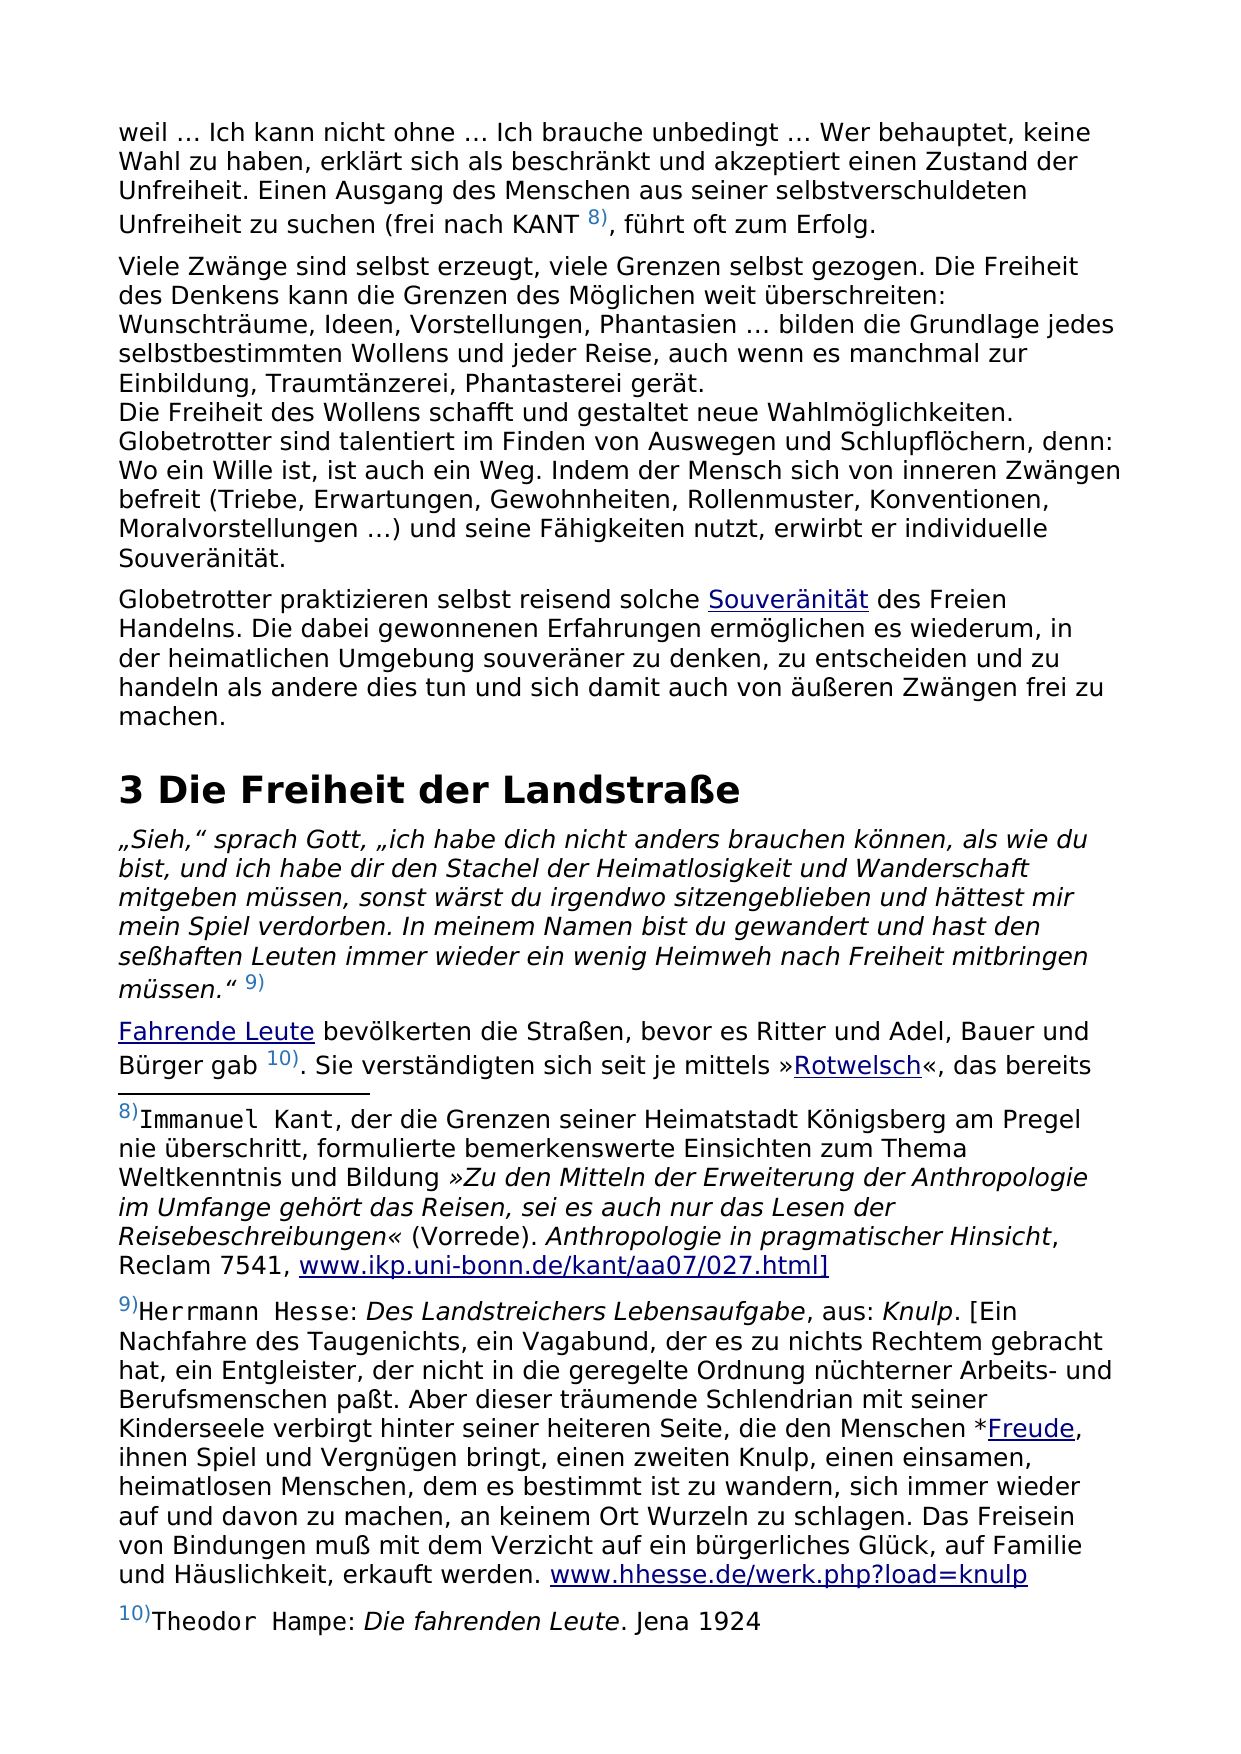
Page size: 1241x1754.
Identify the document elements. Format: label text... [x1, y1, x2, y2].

text „Sieh,“ sprach Gott, „ich habe dich nicht anders brauchen können, als wie du bist, und ich habe dir den Stachel der Heimatlosigkeit und Wanderschaft mitgeben müssen, sonst wärst du irgendwo sitzengeblieben und hättest mir mein Spiel verdorben. In meinem Namen bist du gewandert und hast den seßhaften Leuten immer wieder ein wenig Heimweh nach Freiheit mitbringen müssen.“ [118, 825, 1122, 1005]
text Immanuel Kant, der die Grenzen seiner Heimatstadt Königsberg am Pregel nie überschritt, formulierte bemerkenswerte Einsichten zum Thema Weltkenntnis und Bildung »Zu den Mitteln der Erweiterung der Anthropologie im Umfange gehört das Reisen, sei es auch nur das Lesen der Reisebeschreibungen« (Vorrede). Anthropologie in pragmatischer Hinsicht, Reclam 7541, www.ikp.uni-bonn.de/kant/aa07/027.html] [118, 1100, 1122, 1280]
subtitle 3 Die Freiheit der Landstraße [118, 769, 1122, 812]
text Herrmann Hesse: Des Landstreichers Lebensaufgabe, aus: Knulp. [Ein Nachfahre des Taugenichts, ein Vagabund, der es zu nichts Rechtem gebracht hat, ein Entgleister, der nicht in die geregelte Ordnung nüchterner Arbeits- und Berufsmenschen paßt. Aber dieser träumende Schlendrian mit seiner Kinderseele verbirgt hinter seiner heiteren Seite, die den Menschen *Freude, ihnen Spiel und Vergnügen bringt, einen zweiten Knulp, einen einsamen, heimatlosen Menschen, dem es bestimmt ist zu wandern, sich immer wieder auf und davon zu machen, an keinem Ort Wurzeln zu schlagen. Das Freisein von Bindungen muß mit dem Verzicht auf ein bürgerliches Glück, auf Familie und Häuslichkeit, erkauft werden. www.hhesse.de/werk.php?load=knulp [118, 1293, 1122, 1589]
text Globetrotter praktizieren selbst reisend solche Souveränität des Freien Handelns. Die dabei gewonnenen Erfahrungen ermöglichen es wiederum, in der heimatlichen Umgebung souveräner zu denken, zu entscheiden und zu handeln als andere dies tun und sich damit auch von äußeren Zwängen frei zu machen. [118, 586, 1122, 731]
text Viele Zwänge sind selbst erzeugt, viele Grenzen selbst gezogen. Die Freiheit des Denkens kann die Grenzen des Möglichen weit überschreiten: Wunschträume, Ideen, Vorstellungen, Phantasien … bilden die Grundlage jedes selbstbestimmten Wollens und jeder Reise, auch wenn es manchmal zur Einbildung, Traumtänzerei, Phantasterei gerät. Die Freiheit des Wollens schafft und gestaltet neue Wahlmöglichkeiten. Globetrotter sind talentiert im Finden von Auswegen und Schlupflöchern, denn: Wo ein Wille ist, ist auch ein Weg. Indem der Mensch sich von inneren Zwängen befreit (Triebe, Erwartungen, Gewohnheiten, Rollenmuster, Konventionen, Moralvorstellungen …) und seine Fähigkeiten nutzt, erwirbt er individuelle Souveränität. [118, 252, 1122, 573]
text Fahrende Leute bevölkerten die Straßen, bevor es Ritter und Adel, Bauer und Bürger gab . Sie verständigten sich seit je mittels »Rotwelsch«, das bereits [118, 1017, 1122, 1081]
text weil … Ich kann nicht ohne … Ich brauche unbedingt … Wer behauptet, keine Wahl zu haben, erklärt sich als beschränkt und akzeptiert einen Zustand der Unfreiheit. Einen Ausgang des Menschen aus seiner selbstverschuldeten Unfreiheit zu suchen (frei nach KANT , führt oft zum Erfolg. [118, 118, 1122, 240]
text Theodor Hampe: Die fahrenden Leute. Jena 1924 [118, 1602, 1122, 1636]
